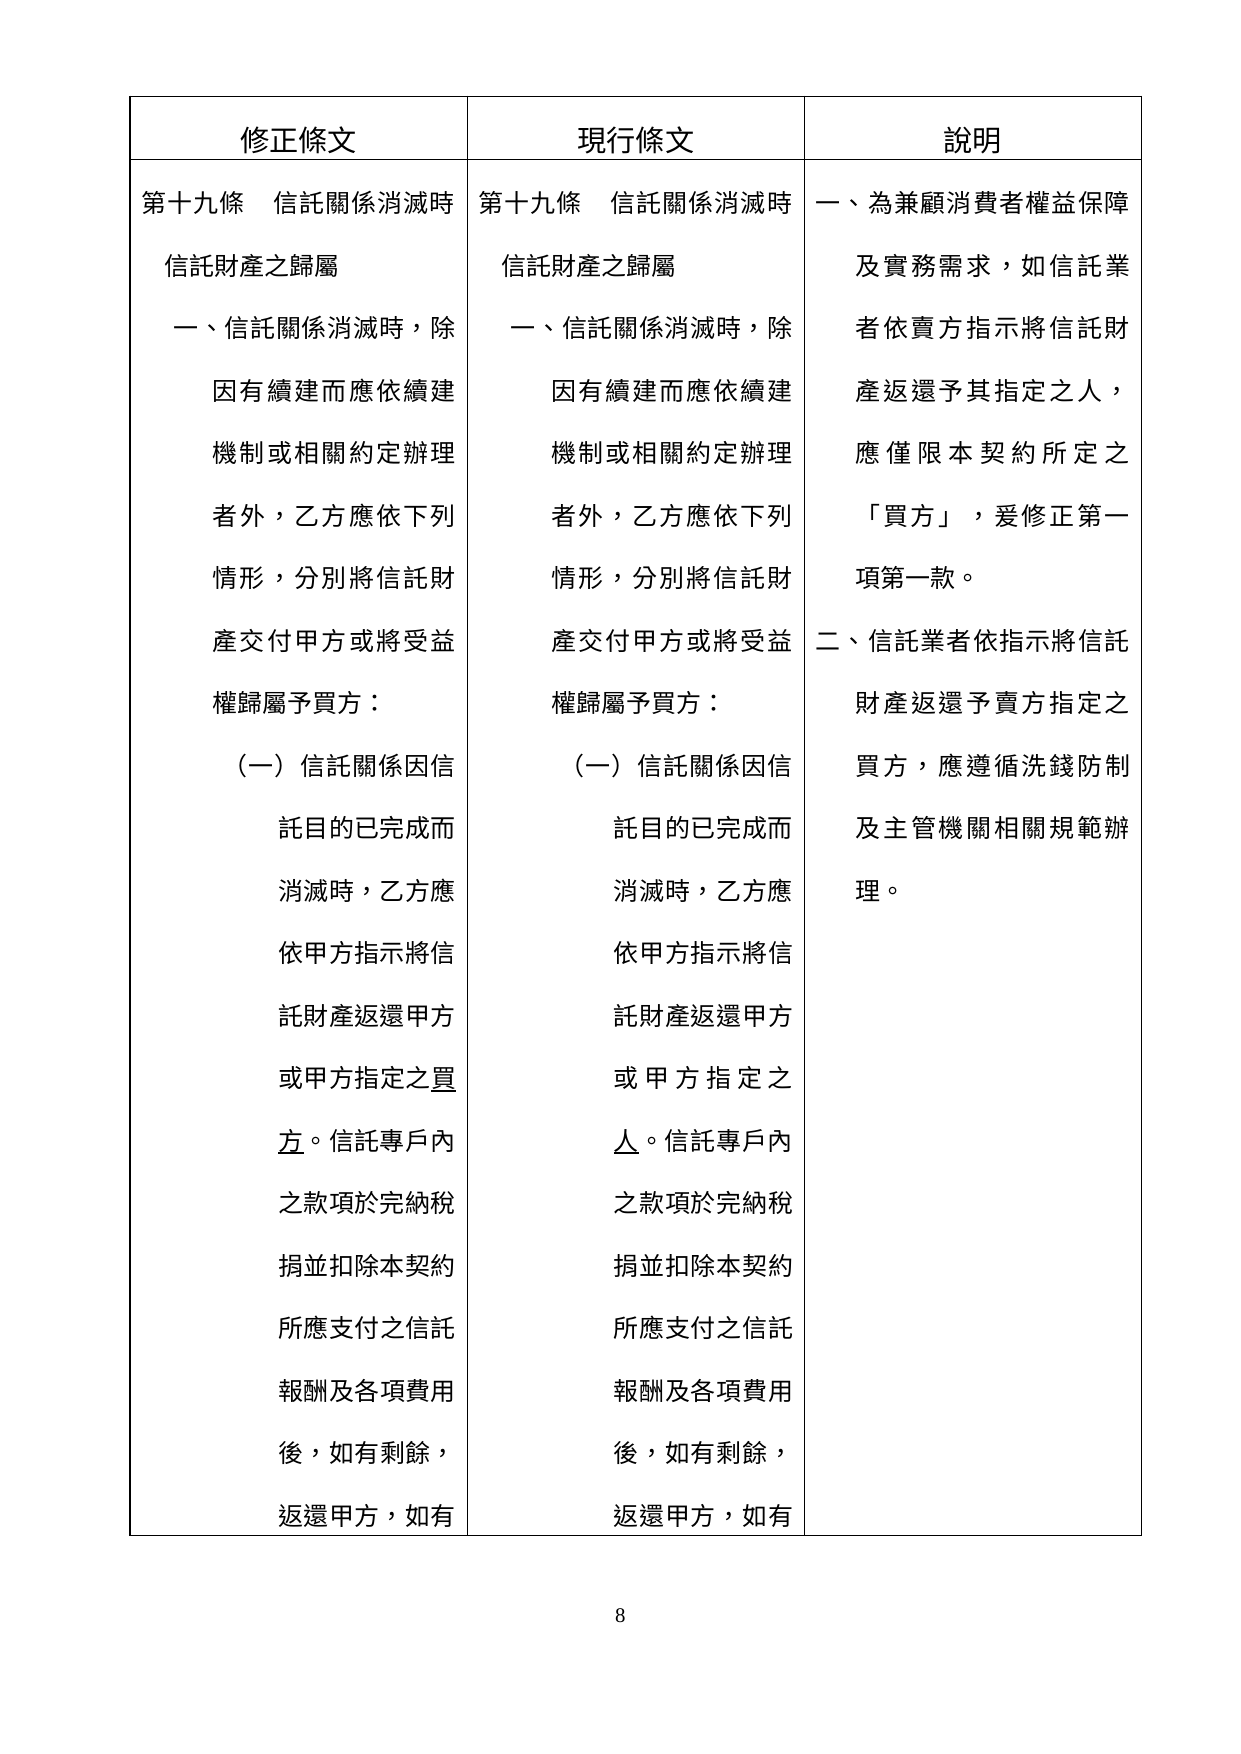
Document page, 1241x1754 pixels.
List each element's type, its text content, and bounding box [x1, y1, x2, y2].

table_header 現行條文 [468, 97, 804, 159]
table_cell 第十九條 信託關係消滅時信託財產之歸屬 一、信託關係消滅時，除因有續建而應依續建機制或相關約定辦理者外，乙方應依下列情形，分別將信託財產交付甲方或將受益權歸屬予買方： （一）信託關係因信託目的已完成而消滅時，乙方應依甲方指示將信託財產返還甲方或甲方指定之買方。信託專戶內之款項於完納稅捐並扣除本契約所應支付之信託報酬及各項費用後，如有剩餘，返還甲方，如有 [131, 160, 467, 1535]
table_header 說明 [805, 97, 1141, 159]
table_cell 第十九條 信託關係消滅時信託財產之歸屬 一、信託關係消滅時，除因有續建而應依續建機制或相關約定辦理者外，乙方應依下列情形，分別將信託財產交付甲方或將受益權歸屬予買方： （一）信託關係因信託目的已完成而消滅時，乙方應依甲方指示將信託財產返還甲方或甲方指定之人。信託專戶內之款項於完納稅捐並扣除本契約所應支付之信託報酬及各項費用後，如有剩餘，返還甲方，如有 [468, 160, 804, 1535]
table_cell 一、為兼顧消費者權益保障及實務需求，如信託業者依賣方指示將信託財產返還予其指定之人，應僅限本契約所定之「買方」，爰修正第一項第一款。 二、信託業者依指示將信託財產返還予賣方指定之買方，應遵循洗錢防制及主管機關相關規範辦理。 [805, 160, 1141, 1535]
table_header 修正條文 [131, 97, 467, 159]
